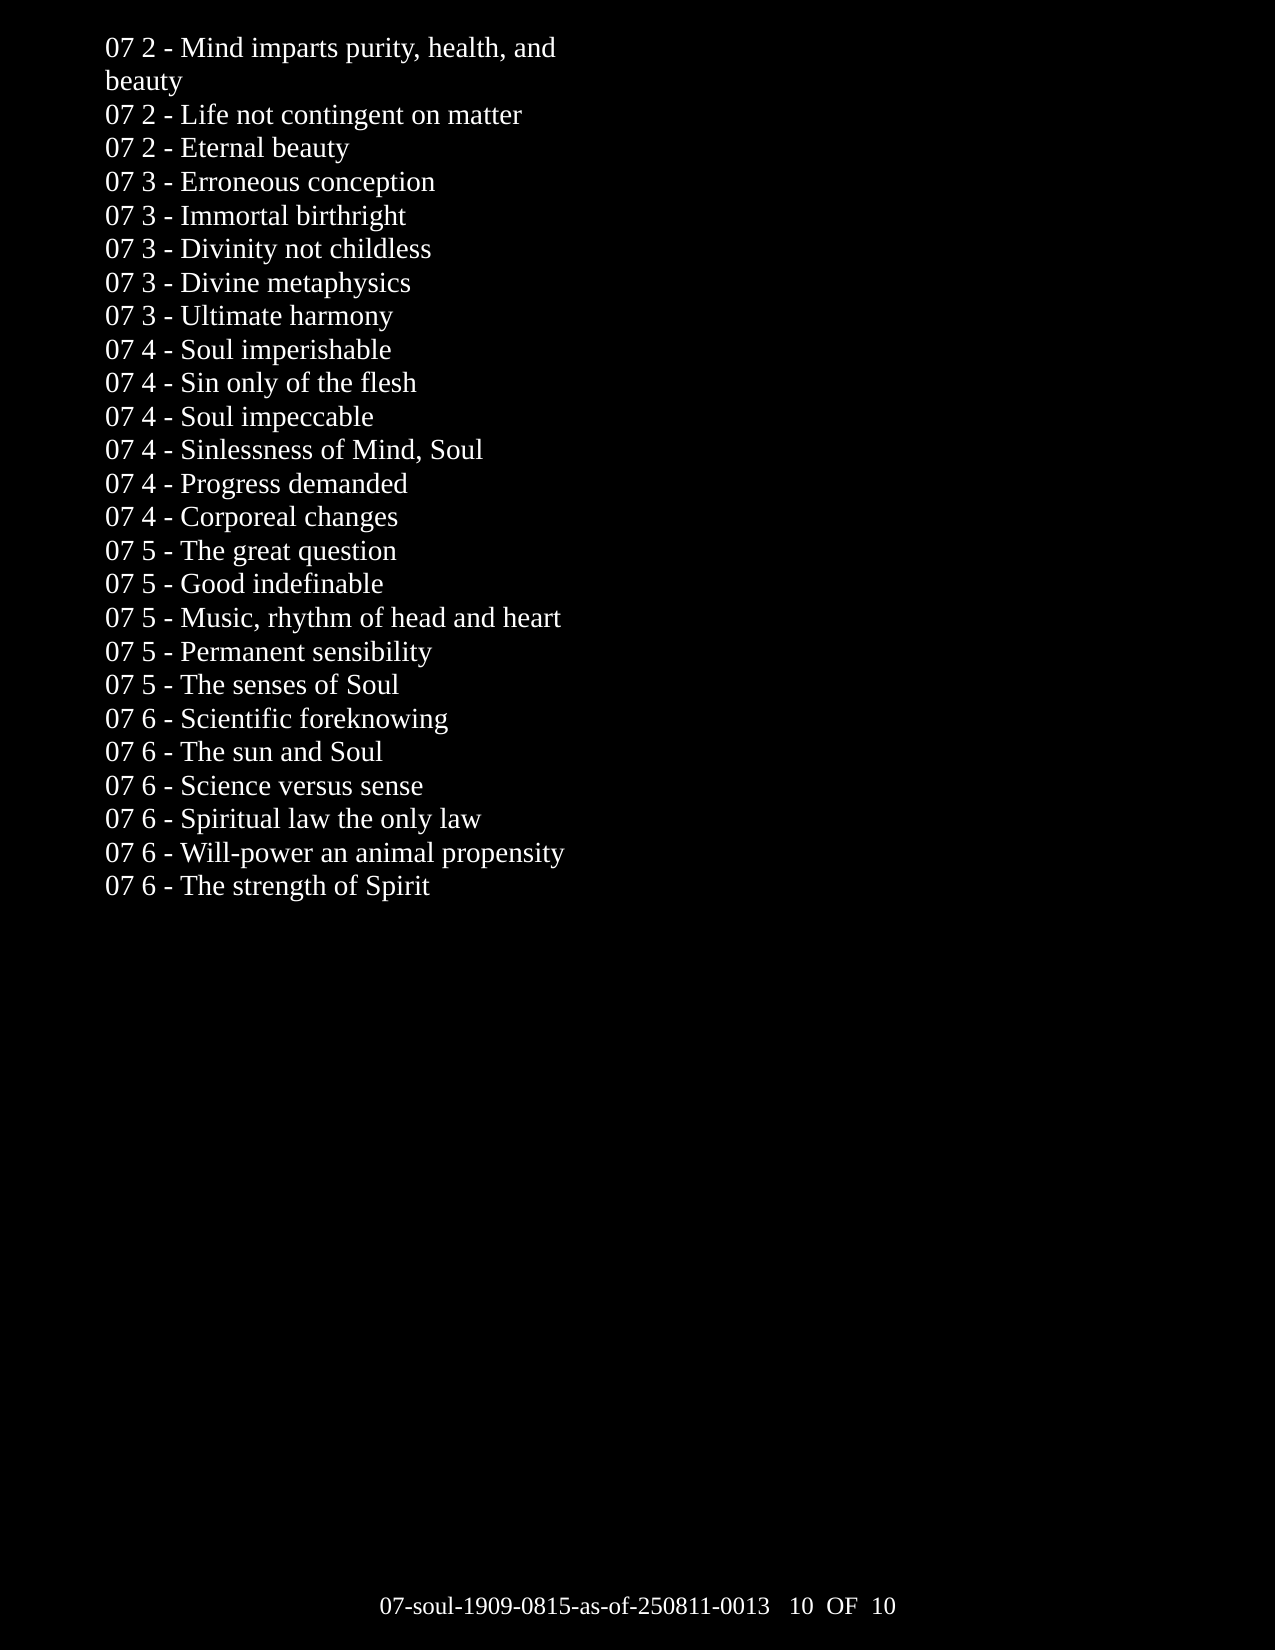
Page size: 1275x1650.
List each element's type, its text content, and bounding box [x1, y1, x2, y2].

text 07 2 - Mind imparts purity, health, and beauty 07 2 - Life not contingent on matter 07 2 - Eternal beauty 07 3 - Erroneous conception 07 3 - Immortal birthright 07 3 - Divinity not childless 07 3 - Divine metaphysics 07 3 - Ultimate harmony 07 4 - Soul imperishable 07 4 - Sin only of the flesh 07 4 - Soul impeccable 07 4 - Sinlessness of Mind, Soul 07 4 - Progress demanded 07 4 - Corporeal changes 07 5 - The great question 07 5 - Good indefinable 07 5 - Music, rhythm of head and heart 07 5 - Permanent sensibility 07 5 - The senses of Soul 07 6 - Scientific foreknowing 07 6 - The sun and Soul 07 6 - Science versus sense 07 6 - Spiritual law the only law 07 6 - Will-power an animal propensity 07 6 - The strength of Spirit [105, 30, 637, 902]
